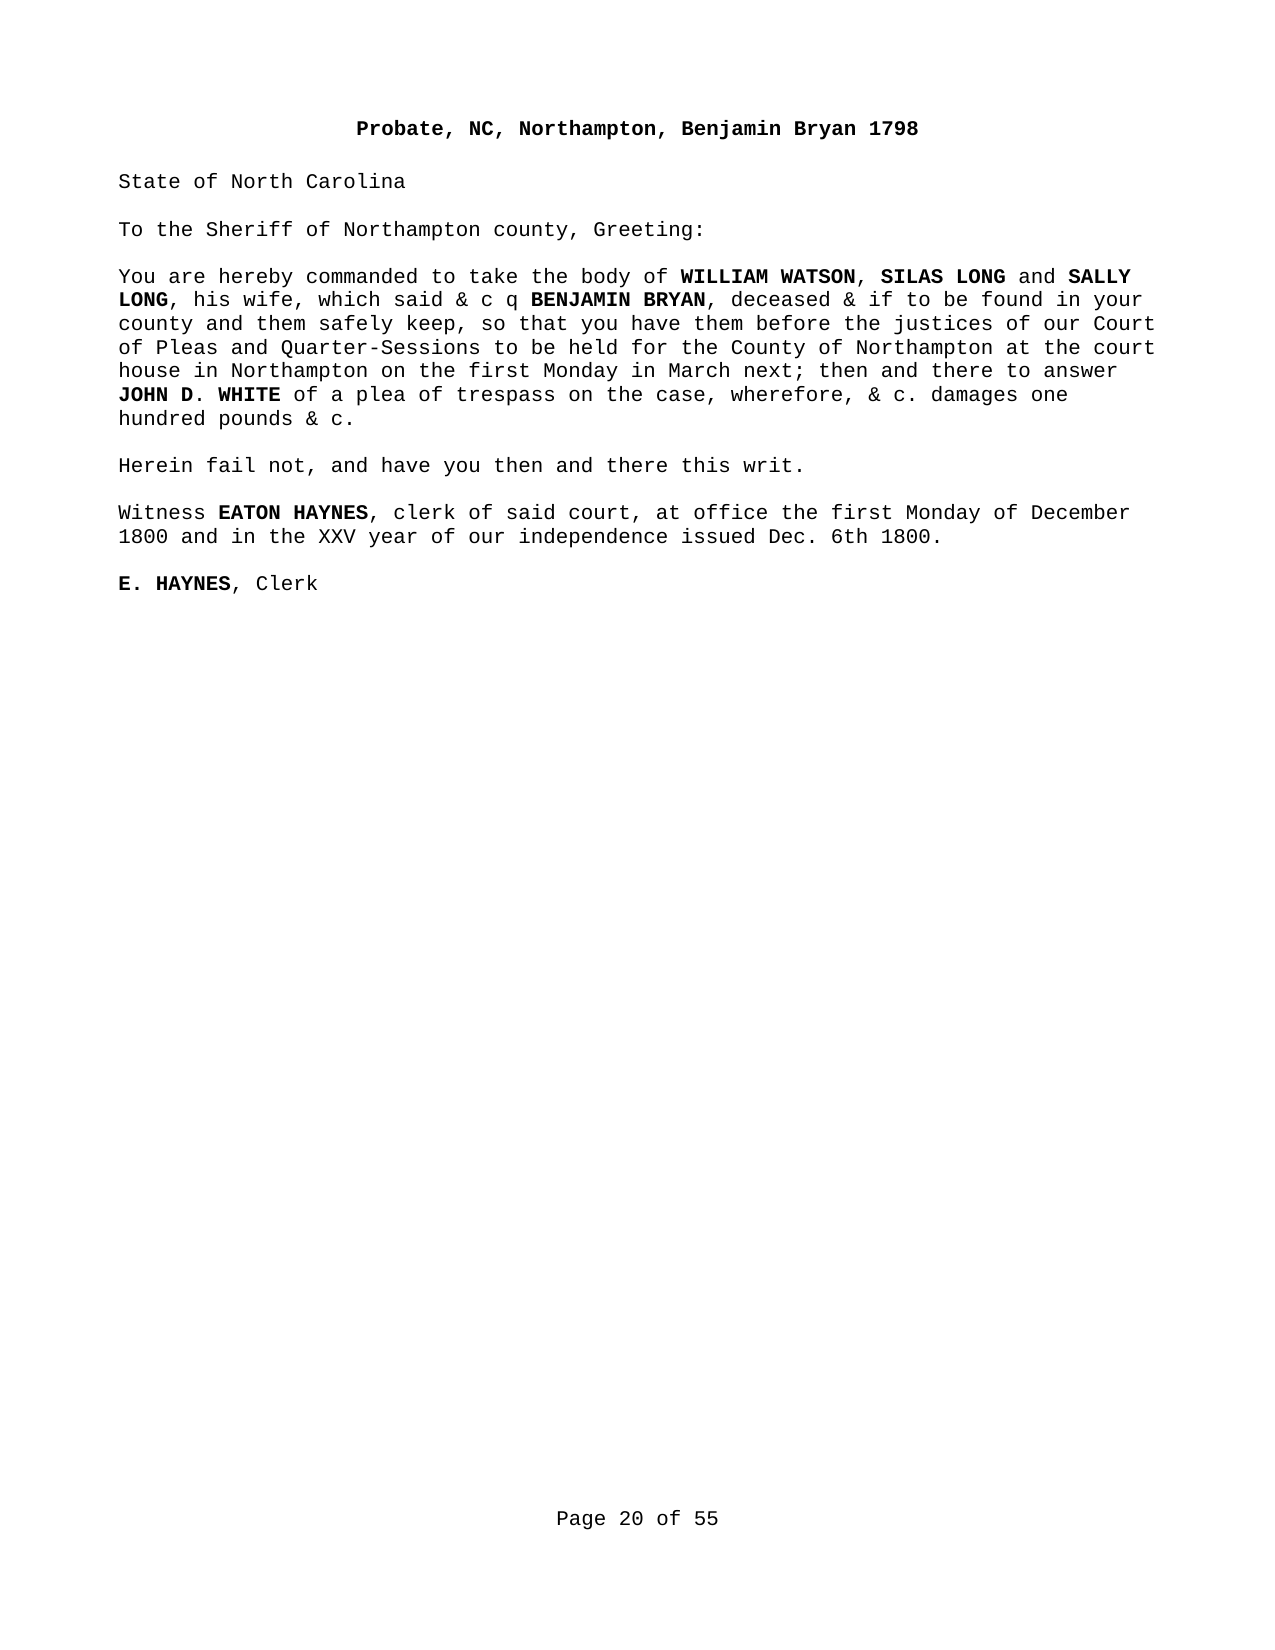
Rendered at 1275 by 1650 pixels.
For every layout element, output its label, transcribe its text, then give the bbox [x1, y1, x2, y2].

text To the Sheriff of Northampton county, Greeting: [118, 218, 1157, 242]
text Herein fail not, and have you then and there this writ. [118, 455, 1157, 479]
text E. Haynes, Clerk [118, 573, 1157, 597]
text Witness Eaton Haynes, clerk of said court, at office the first Monday of December 1800 and in the XXV year of our independence issued Dec. 6th 1800. [118, 502, 1157, 549]
text You are hereby commanded to take the body of William Watson, Silas Long and Sally Long, his wife, which said & c q Benjamin Bryan, deceased & if to be found in your county and them safely keep, so that you have them before the justices of our Court of Pleas and Quarter-Sessions to be held for the County of Northampton at the court house in Northampton on the first Monday in March next; then and there to answer John D. White of a plea of trespass on the case, wherefore, & c. damages one hundred pounds & c. [118, 266, 1157, 431]
text State of North Carolina [118, 171, 1157, 195]
